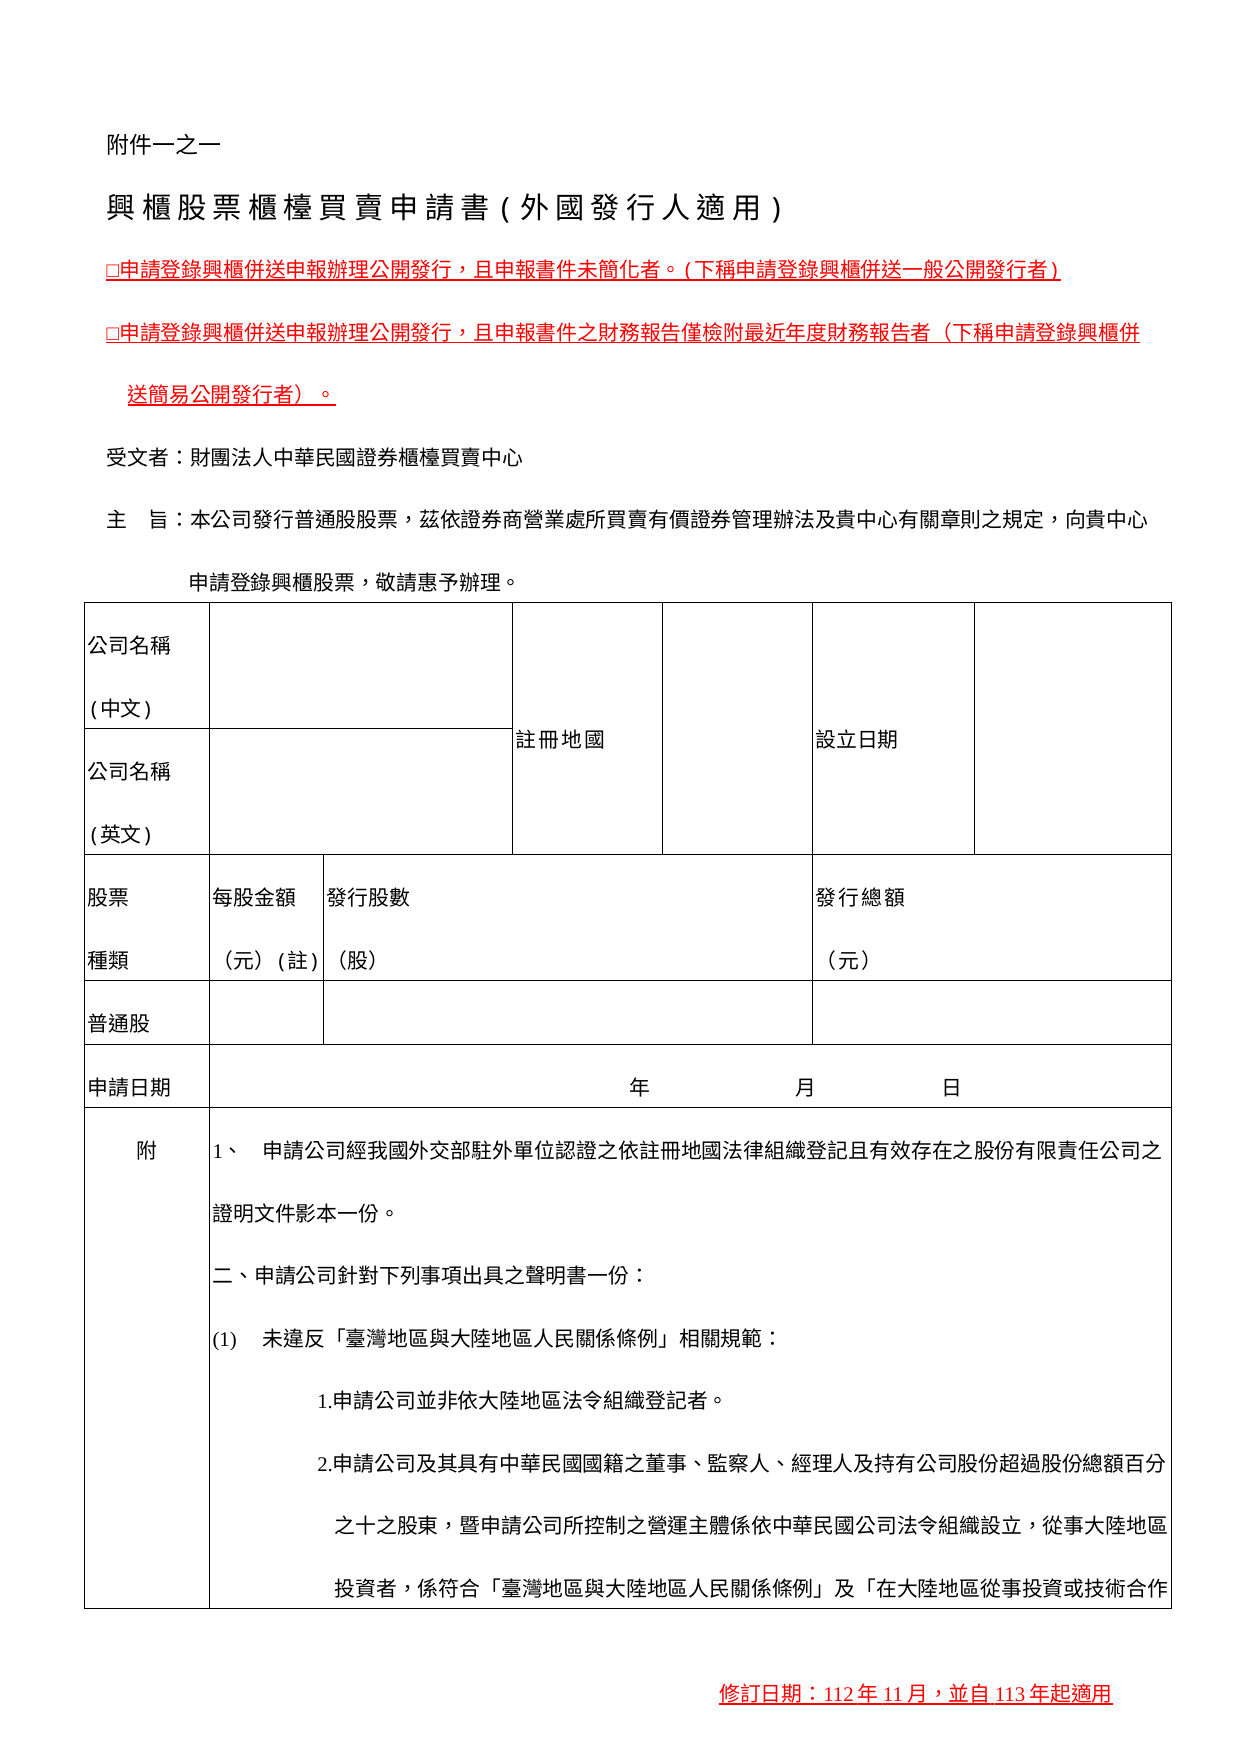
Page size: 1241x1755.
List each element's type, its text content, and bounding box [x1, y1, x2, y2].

table_header [663, 603, 812, 854]
table_cell 發行總額 （元） [813, 855, 1171, 980]
table_cell [210, 981, 323, 1043]
table_header 公司名稱(中文) [85, 603, 209, 728]
text □申請登錄興櫃併送申報辦理公開發行，且申報書件未簡化者。(下稱申請登錄興櫃併送一般公開發行者) [106, 227, 1150, 289]
text 附件一之一 [106, 102, 1150, 164]
text □申請登錄興櫃併送申報辦理公開發行，且申報書件之財務報告僅檢附最近年度財務報告者（下稱申請登錄興櫃併送簡易公開發行者）。 [106, 289, 1150, 414]
table_cell [210, 729, 512, 854]
table_cell 年 月 日 [210, 1045, 1171, 1107]
text 主 旨：本公司發行普通股股票，茲依證券商營業處所買賣有價證券管理辦法及貴中心有關章則之規定，向貴中心申請登錄興櫃股票，敬請惠予辦理。 [106, 477, 1150, 602]
table_cell 股票 種類 [85, 855, 209, 980]
table_header 註冊地國 [513, 603, 662, 854]
table_cell 申請日期 [85, 1045, 209, 1107]
table_cell 普通股 [85, 981, 209, 1043]
table_cell 每股金額 （元）(註) [210, 855, 323, 980]
table_cell [324, 981, 812, 1043]
text 受文者：財團法人中華民國證券櫃檯買賣中心 [106, 414, 1150, 477]
table_cell [813, 981, 1171, 1043]
table_cell 附 [85, 1108, 209, 1608]
table_cell 發行股數 （股） [324, 855, 812, 980]
table_header 設立日期 [813, 603, 974, 854]
table_header [210, 603, 512, 728]
table_cell 申請公司經我國外交部駐外單位認證之依註冊地國法律組織登記且有效存在之股份有限責任公司之證明文件影本一份。 二、申請公司針對下列事項出具之聲明書一份： 未違反「臺灣地區與大陸地區人民關係條例」相關規範： 1.申請公司並非依大陸地區法令組織登記者。 2.申請公司及其具有中華民國國籍之董事、監察人、經理人及持有公司股份超過股份總額百分之十之股東，暨申請公司所控制之營運主體係依中華民國公司法令組織設立，從事大陸地區投資者，係符合「臺灣地區與大陸地區人民關係條例」及「在大陸地區從事投資或技術合作許可辦法」等規定。 3.申請公司股東屬大陸地區人民來臺投資許可辦法定義之投資人者，其直接或間接持有該公司股份未逾30%，且未具有控制能力。 4.其他。 發行之記名股票未在海外證券市場掛牌交易，且以普通股為限。 在不違反註冊地國法令情況下，登錄興櫃後應於中華民國境內召開股東會。 若註冊地國法令規定不得於境外召開股東會者，公司已訂有得採委託投票或通訊投票之相關制度，其內容應包括具體做法、註冊地國法令對投票之限制及對中華民國股東之股東權益保護等重要事項。 本股票櫃檯買賣申請書及其附件所載事項無虛偽、隱匿之情事。 公司與出具法律意見書之律師彼此間無下列情事： 1.依證券發行人財務報告編製準則第十八條規定之關係人。 2.其他法令規定或事實證明任何一方直接或間接控制他方之人事、財務或業務經營者。 已依我國證券交易法第十四條之四規定擇一設置審計委員會或監察人。 三、申請公司針對下列事項出具之承諾書一份： 有關本中心證券商營業處所買賣興櫃股票審查準則第七條第一項第七款。 於興櫃掛牌後，若依本中心「外國發行人註冊地國股東權益保護事項檢查表」所訂之股東權益保護重要事項有修正時，應於不牴觸註冊地國法令之情形下，於最近一次股東會提案修訂公司章程。 於興櫃掛牌後，修正公司章程所訂「股東權益保護之重要事項」時，須提董事會決議十日前先向本中心申報其公司章程修正草案及律師評估意見。 於登錄興櫃後次一年度申報股東會年報時，於本中心指定之網際網路資訊申報系統申報前一年度會計師內部控制制度專案審查報告。(申請登錄興櫃併送簡易公開發行者適用) 四、我國律師針對下列事項出具之意見書一份： 申請公司未違反「臺灣地區與大陸地區人民關係條例」相關規範： 1.申請公司並非依大陸地區法令組織登記者。 2.申請公司及其具有中華民國國籍之董事、監察人、經理人及持有公司股份超過股份總額百分之十之股東，暨申請公司所控制之營運主體係依中華民國公司法令組織設立，從事大陸地區投資者，係符合「臺灣地區與大陸地區人民關係條例」及「在大陸地區從事投資或技術合作許可辦法」等規定。 3.申請公司股東屬大陸地區人民來臺投資許可辦法定義之投資人者，其直接或間接持有該公司股份未逾30%，且未具有控制能力。 4.其他。 申請公司發行之記名股票未在證券市場掛牌交易，且以普通股為限。 申請公司截至申請時已發行之普通股是否已依註冊地國法令合法發行及流通，並全數申請櫃檯買賣。 註冊地國法令是否未限制申請公司於境外召開股東會。 若註冊地國法令規定不得於境外召開股東會者，申請公司是否已訂有委託投票或通訊投票之相關制度，且其內容是否包括具體做法、註冊地國法令對投票之限制及對中華民國股東之股東權益保護等重要事項。 申請公司是否已於公司章程或組織文件中訂定保障股東權益行使之具體內容(若未依本中心所提供之檢查表訂定，應說明原因、註冊地國規定及對我國股東權益之影響等事項)。 註冊地國及主要營運地國法令是否承認我國法院民事確定判決之效力。 申請公司之資本依其註冊地國法令得分為股份，且其股份得於中華民國境內交易。 申請公司之訴訟及非訴訟代理人在我國證券交易法上之法律定位，是否已依證券交易法第一六十五條之三規定，明訂於公司章程及申請公司與其訴訟及非訴訟代理人簽訂之授權文件中。 申請公司是否已依我國證券交易法第十四條之四規定擇一設置審計委員會或監察人。 五、出具法律意見書之我國律師對下列事項之聲明書一份： 最近一年內未受法務部律師懲戒委員會懲戒。 與申請公司、簽證會計師及推薦證券商不具有下列關係： 1.依證券發行人財務報告編製準則第十八條規定之關係人。 2.其他法令規定或事實證明任何一方直接或間接控制他方之人事、財務或業務經營者。 六、主辦輔導推薦證券商填製「興櫃公司獨立董事（選任時）資格條件檢查表」一份。 七、主辦輔導推薦證券商填製「發行公司依證券交易法第十四條之六及其相關規定設置薪資報酬委員會」檢查表」一份。 八、出具法律意見書之我國律師出具「外國發行人註冊地國股東權益保護事項檢查表」一份。 九、董事會決議股票申請登錄為櫃檯買賣之議事錄影本一份。 十一、興櫃股票櫃檯買賣契約五份。 十一、採無實體發行(含私募有價證券)之登錄證明一份。(但其註冊地國法令另有規定者，則不適用。無實體登錄證明得於本中心核發同意函前補齊) 十二、申請公司與推薦證券商簽訂輔導股票上櫃或上市契約影本一份。 十三、申請公司最近一年度經會計師查核簽證之財務報告(申請或預計登錄日已逾申請年度第二季度終了四十五天者，應加附申請年度第二季經會計師核閱之財務報告)二份且上傳至本中心指定之網際網路資訊申報系統。 十四、訴訟及非訴訟代理人之基本資料一份，及該代理人係「在我國境內有住所或居所之自然人」之證明文件影本一份。 十五、申請公司與訴訟及非訴訟代理人之授權文件影本一份。(授權內容至少應有「申請公司以該代理人為證券交易法在我國境內之負責人」) 十六、股務代理機構出具申請公司登錄興櫃股數之聲明書一份。 十七、股務代理契約影本一份；專業股務代理機構經臺灣集中保管結算所股份有限公司出具符合規定之證明文件一份。 十八、兩家以上輔導推薦證券商之推薦書一份(須註明主辦及協辦輔導推薦證券商)。 十九、輔導推薦證券商針對下列事項出具之聲明書一份： 符合本中心證券商營業處所買賣興櫃股票審查準則第九條及第十條之規定。 所提供之資料無虛偽隱匿或遺漏外國發行人重要財務業務資訊之情事。 二十、最近一個月主辦輔導推薦證券商對申請公司之「財務業務重大事件檢查表(簡式)」一份。 二十一、公開說明書五份。 二十二、本次檢送之各期財務報告電子書及公開說明書電子檔上傳至本中心指定之網際網路資訊申報系統之證明文件各一份。 二十三、負責人、董事、監察人及持股超過百分之十之股東業已參加至少三小時之證券法規或公司治理研習課程證明文件影本一份。 二十四、董事、持股超過百分之十之股東及提出股份供輔導推薦證券商認購之股東如與他人訂有股份附買回條件之協議者，在申請日仍屬有效之協議等相關資料。 二十五、主辦輔導推薦證券商填製之公開說明書檢查表一份。 二十六、依本中心所訂格式之內部人資料一份。 二十七、申請公司及其獨立董事以外之全體董事出具承諾書各一份，承諾公司未來倘有終止股票櫃檯買賣之情事(除興櫃轉至上櫃或上市外)，應至少由公司及其獨立董事以外之全體董事負連帶責任收購公司股票。公司出具之承諾書需經董事會決議通過。 二十八、外國發行人申請符合登錄興櫃條件證明文件之檢查表一份。 二十九、股票面額非屬新臺幣10元者，主辦輔導推薦證券商於股票開始櫃檯買賣前預計辦理之宣導計畫。 三十、申請公司為其董事及監察人投保責任保險之相關證明文件一份。 三十一、其他必要之證明文件或資料。 [210, 1108, 1171, 1608]
table_cell 公司名稱(英文) [85, 729, 209, 854]
text 興櫃股票櫃檯買賣申請書(外國發行人適用) [106, 164, 1150, 227]
table_header [975, 603, 1171, 854]
